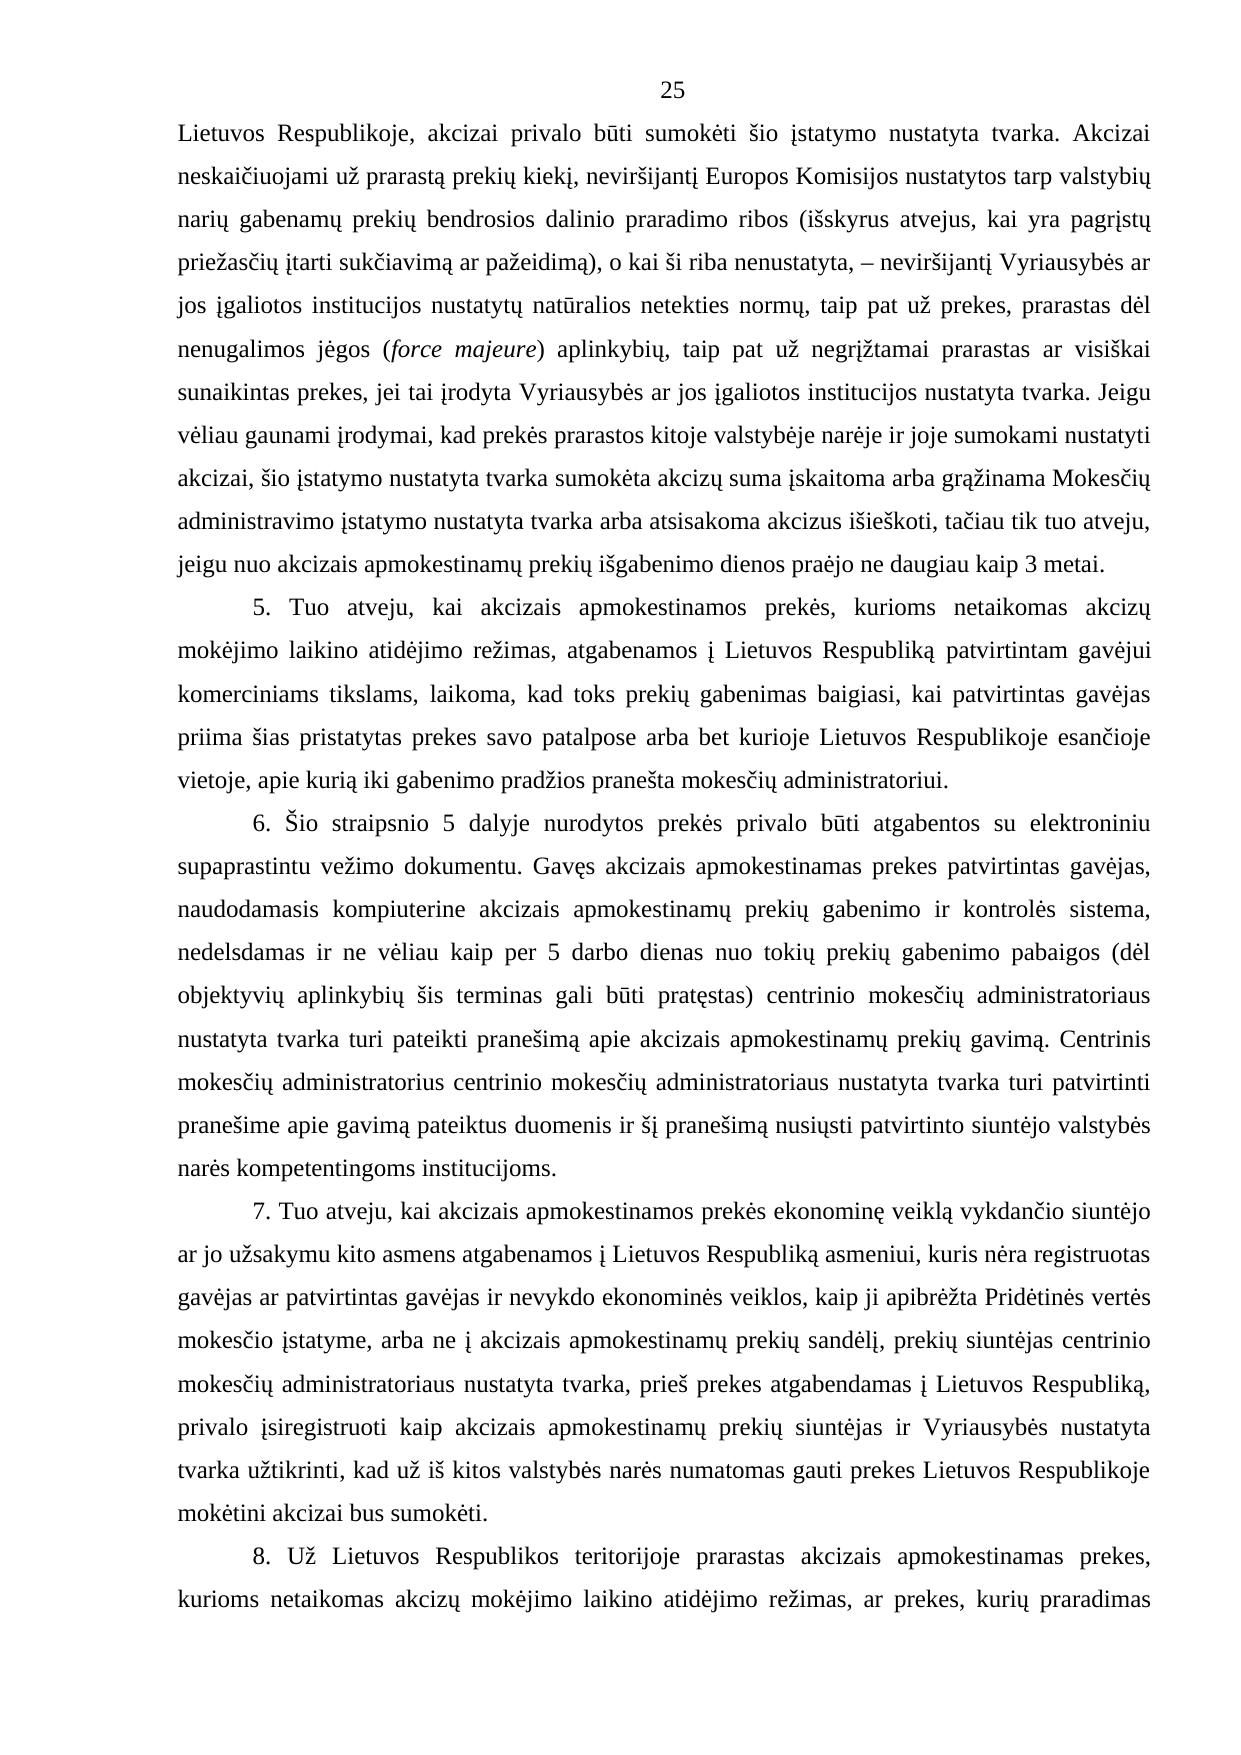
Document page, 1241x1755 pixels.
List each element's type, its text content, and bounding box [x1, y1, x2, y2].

text 6. Šio straipsnio 5 dalyje nurodytos prekės privalo būti atgabentos su elektroniniu supaprastintu vežimo dokumentu. Gavęs akcizais apmokestinamas prekes patvirtintas gavėjas, naudodamasis kompiuterine akcizais apmokestinamų prekių gabenimo ir kontrolės sistema, nedelsdamas ir ne vėliau kaip per 5 darbo dienas nuo tokių prekių gabenimo pabaigos (dėl objektyvių aplinkybių šis terminas gali būti pratęstas) centrinio mokesčių administratoriaus nustatyta tvarka turi pateikti pranešimą apie akcizais apmokestinamų prekių gavimą. Centrinis mokesčių administratorius centrinio mokesčių administratoriaus nustatyta tvarka turi patvirtinti pranešime apie gavimą pateiktus duomenis ir šį pranešimą nusiųsti patvirtinto siuntėjo valstybės narės kompetentingoms institucijoms. [177, 808, 1152, 1182]
text 7. Tuo atveju, kai akcizais apmokestinamos prekės ekonominę veiklą vykdančio siuntėjo ar jo užsakymu kito asmens atgabenamos į Lietuvos Respubliką asmeniui, kuris nėra registruotas gavėjas ar patvirtintas gavėjas ir nevykdo ekonominės veiklos, kaip ji apibrėžta Pridėtinės vertės mokesčio įstatyme, arba ne į akcizais apmokestinamų prekių sandėlį, prekių siuntėjas centrinio mokesčių administratoriaus nustatyta tvarka, prieš prekes atgabendamas į Lietuvos Respubliką, privalo įsiregistruoti kaip akcizais apmokestinamų prekių siuntėjas ir Vyriausybės nustatyta tvarka užtikrinti, kad už iš kitos valstybės narės numatomas gauti prekes Lietuvos Respublikoje mokėtini akcizai bus sumokėti. [177, 1196, 1152, 1527]
text Lietuvos Respublikoje, akcizai privalo būti sumokėti šio įstatymo nustatyta tvarka. Akcizai neskaičiuojami už prarastą prekių kiekį, neviršijantį Europos Komisijos nustatytos tarp valstybių narių gabenamų prekių bendrosios dalinio praradimo ribos (išskyrus atvejus, kai yra pagrįstų priežasčių įtarti sukčiavimą ar pažeidimą), o kai ši riba nenustatyta, – neviršijantį Vyriausybės ar jos įgaliotos institucijos nustatytų natūralios netekties normų, taip pat už prekes, prarastas dėl nenugalimos jėgos (force majeure) aplinkybių, taip pat už negrįžtamai prarastas ar visiškai sunaikintas prekes, jei tai įrodyta Vyriausybės ar jos įgaliotos institucijos nustatyta tvarka. Jeigu vėliau gaunami įrodymai, kad prekės prarastos kitoje valstybėje narėje ir joje sumokami nustatyti akcizai, šio įstatymo nustatyta tvarka sumokėta akcizų suma įskaitoma arba grąžinama Mokesčių administravimo įstatymo nustatyta tvarka arba atsisakoma akcizus išieškoti, tačiau tik tuo atveju, jeigu nuo akcizais apmokestinamų prekių išgabenimo dienos praėjo ne daugiau kaip 3 metai. [177, 118, 1152, 578]
text 5. Tuo atveju, kai akcizais apmokestinamos prekės, kurioms netaikomas akcizų mokėjimo laikino atidėjimo režimas, atgabenamos į Lietuvos Respubliką patvirtintam gavėjui komerciniams tikslams, laikoma, kad toks prekių gabenimas baigiasi, kai patvirtintas gavėjas priima šias pristatytas prekes savo patalpose arba bet kurioje Lietuvos Respublikoje esančioje vietoje, apie kurią iki gabenimo pradžios pranešta mokesčių administratoriui. [177, 592, 1152, 794]
text 8. Už Lietuvos Respublikos teritorijoje prarastas akcizais apmokestinamas prekes, kurioms netaikomas akcizų mokėjimo laikino atidėjimo režimas, ar prekes, kurių praradimas [177, 1541, 1152, 1613]
